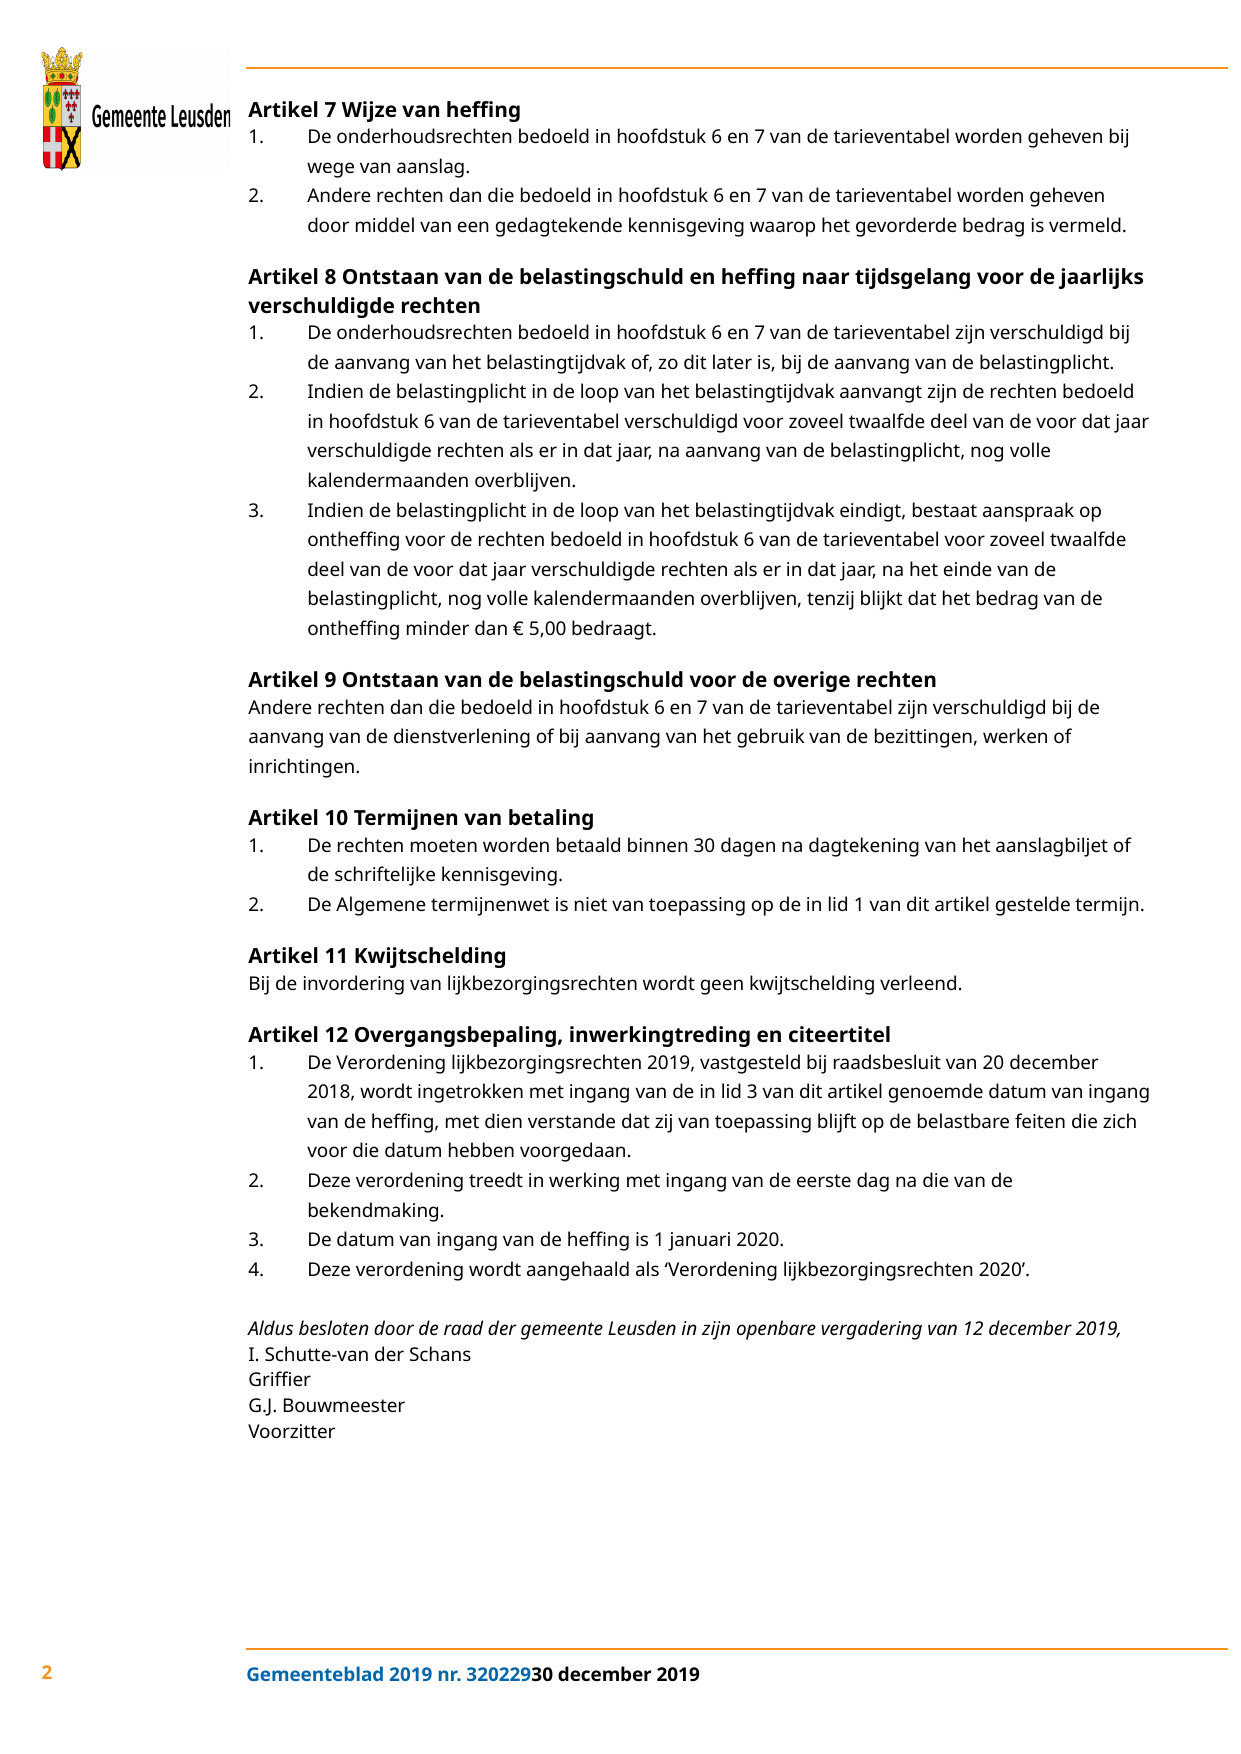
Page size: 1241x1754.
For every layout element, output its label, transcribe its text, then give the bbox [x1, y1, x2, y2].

list De Verordening lijkbezorgingsrechten 2019, vastgesteld bij raadsbesluit van 20 december 2018, wordt ingetrokken met ingang van de in lid 3 van dit artikel genoemde datum van ingang van de heffing, met dien verstande dat zij van toepassing blijft op de belastbare feiten die zich voor die datum hebben voorgedaan. [248, 1049, 1152, 1163]
text Artikel 12 Overgangsbepaling, inwerkingtreding en citeertitel [248, 1020, 1152, 1049]
list De onderhoudsrechten bedoeld in hoofdstuk 6 en 7 van de tarieventabel zijn verschuldigd bij de aanvang van het belastingtijdvak of, zo dit later is, bij de aanvang van de belastingplicht. [248, 319, 1152, 374]
list De Algemene termijnenwet is niet van toepassing op de in lid 1 van dit artikel gestelde termijn. [248, 891, 1152, 917]
text I. Schutte-van der Schans [248, 1341, 1152, 1367]
text Bij de invordering van lijkbezorgingsrechten wordt geen kwijtschelding verleend. [248, 970, 1152, 996]
text Artikel 10 Termijnen van betaling [248, 803, 1152, 832]
list De datum van ingang van de heffing is 1 januari 2020. [248, 1226, 1152, 1252]
list Deze verordening wordt aangehaald als ‘Verordening lijkbezorgingsrechten 2020’. [248, 1256, 1152, 1282]
text G.J. Bouwmeester [248, 1392, 1152, 1418]
list Andere rechten dan die bedoeld in hoofdstuk 6 en 7 van de tarieventabel worden geheven door middel van een gedagtekende kennisgeving waarop het gevorderde bedrag is vermeld. [248, 182, 1152, 238]
list Indien de belastingplicht in de loop van het belastingtijdvak eindigt, bestaat aanspraak op ontheffing voor de rechten bedoeld in hoofdstuk 6 van de tarieventabel voor zoveel twaalfde deel van de voor dat jaar verschuldigde rechten als er in dat jaar, na het einde van de belastingplicht, nog volle kalendermaanden overblijven, tenzij blijkt dat het bedrag van de ontheffing minder dan € 5,00 bedraagt. [248, 497, 1152, 641]
list Indien de belastingplicht in de loop van het belastingtijdvak aanvangt zijn de rechten bedoeld in hoofdstuk 6 van de tarieventabel verschuldigd voor zoveel twaalfde deel van de voor dat jaar verschuldigde rechten als er in dat jaar, na aanvang van de belastingplicht, nog volle kalendermaanden overblijven. [248, 378, 1152, 493]
picture [41, 47, 231, 172]
text Artikel 9 Ontstaan van de belastingschuld voor de overige rechten [248, 666, 1152, 694]
text Artikel 7 Wijze van heffing [248, 95, 1152, 123]
text Andere rechten dan die bedoeld in hoofdstuk 6 en 7 van de tarieventabel zijn verschuldigd bij de aanvang van de dienstverlening of bij aanvang van het gebruik van de bezittingen, werken of inrichtingen. [248, 694, 1152, 779]
list De rechten moeten worden betaald binnen 30 dagen na dagtekening van het aanslagbiljet of de schriftelijke kennisgeving. [248, 832, 1152, 887]
text Artikel 11 Kwijtschelding [248, 942, 1152, 970]
text Aldus besloten door de raad der gemeente Leusden in zijn openbare vergadering van 12 december 2019, [248, 1315, 1152, 1341]
text Griffier [248, 1367, 1152, 1392]
text Artikel 8 Ontstaan van de belastingschuld en heffing naar tijdsgelang voor de jaarlijks verschuldigde rechten [248, 262, 1152, 319]
list De onderhoudsrechten bedoeld in hoofdstuk 6 en 7 van de tarieventabel worden geheven bij wege van aanslag. [248, 123, 1152, 178]
list Deze verordening treedt in werking met ingang van de eerste dag na die van de bekendmaking. [248, 1167, 1152, 1222]
text Voorzitter [248, 1418, 1152, 1444]
